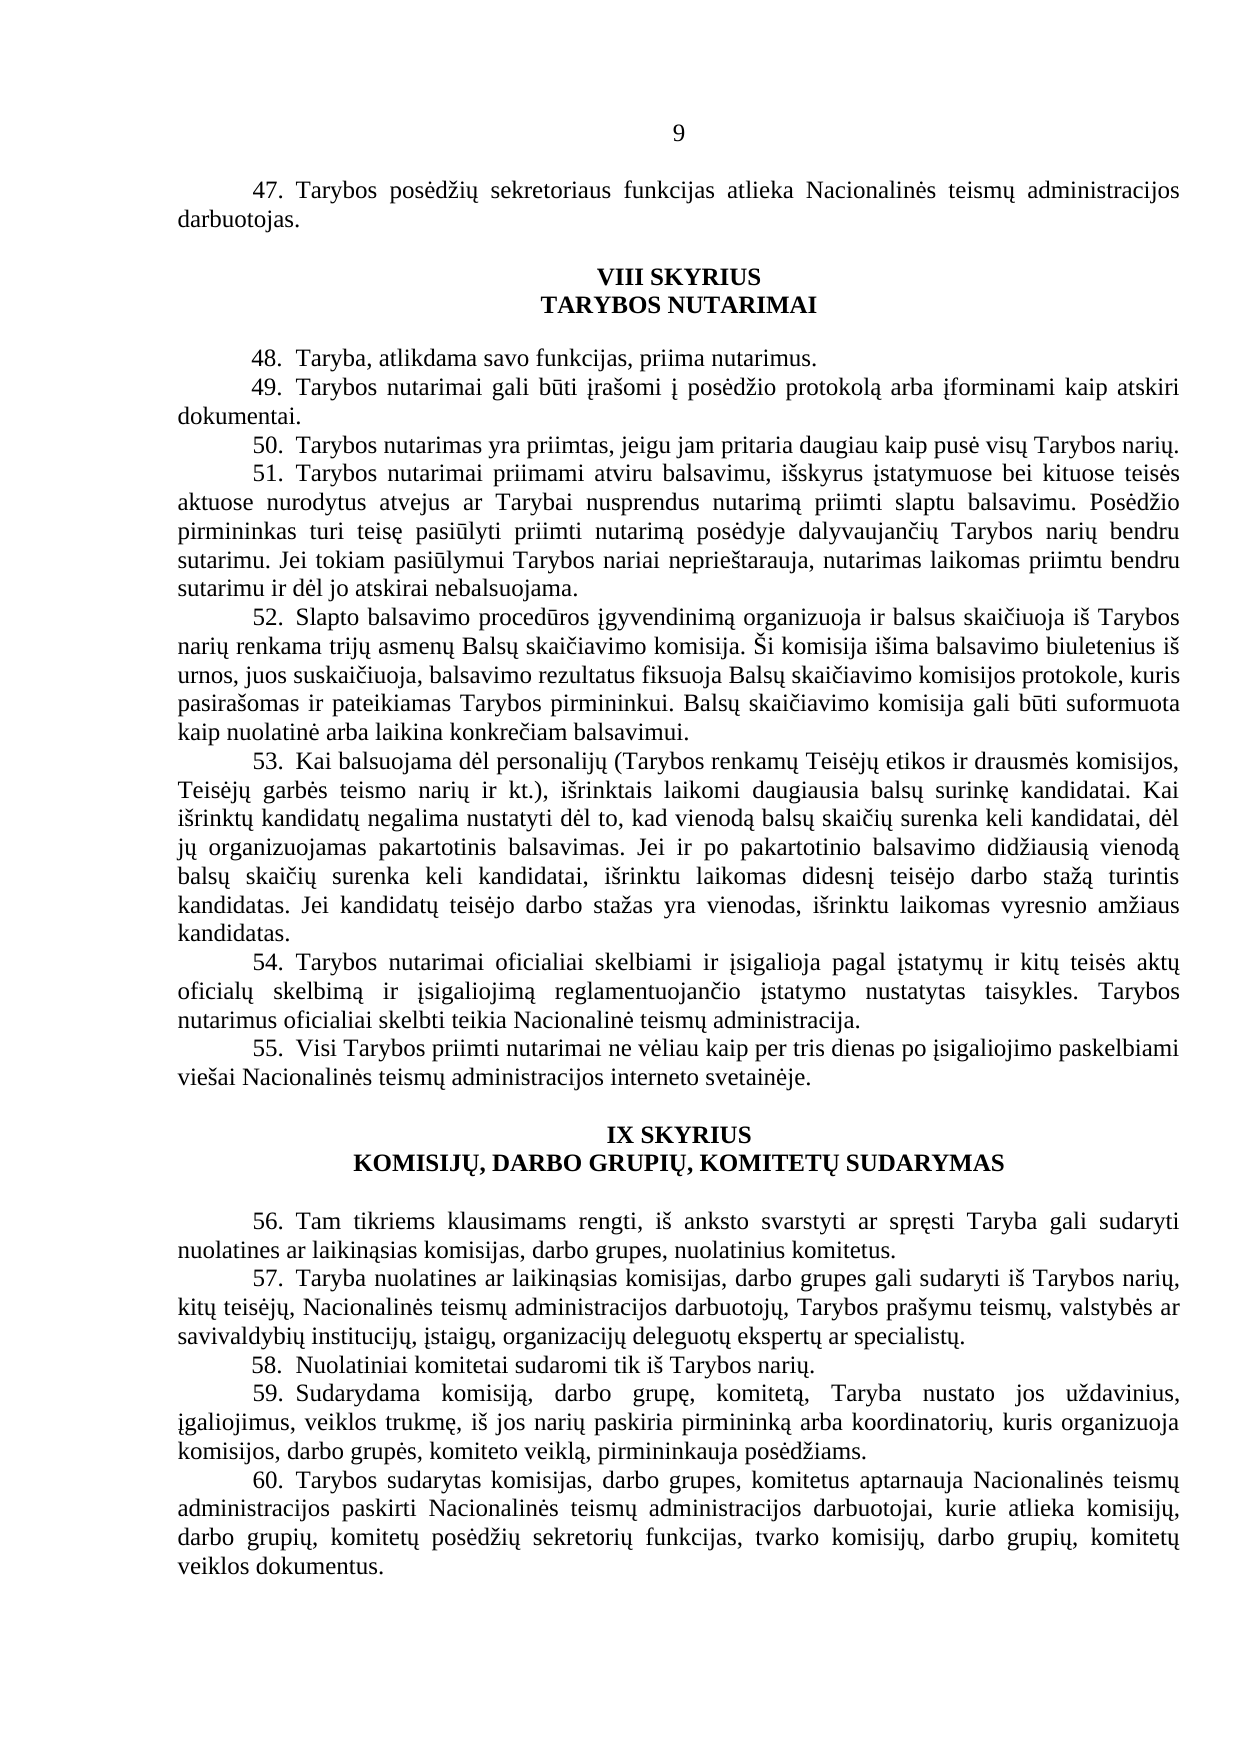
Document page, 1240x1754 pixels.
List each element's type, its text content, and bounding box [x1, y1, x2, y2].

text IX SKYRIUS [177, 1120, 1181, 1148]
text 57. Taryba nuolatines ar laikinąsias komisijas, darbo grupes gali sudaryti iš Tarybos narių, kitų teisėjų, Nacionalinės teismų administracijos darbuotojų, Tarybos prašymu teismų, valstybės ar savivaldybių institucijų, įstaigų, organizacijų deleguotų ekspertų ar specialistų. [177, 1263, 1181, 1350]
text 47. Tarybos posėdžių sekretoriaus funkcijas atlieka Nacionalinės teismų administracijos darbuotojas. [177, 176, 1181, 233]
text TARYBOS NUTARIMAI [177, 291, 1181, 319]
text 53. Kai balsuojama dėl personalijų (Tarybos renkamų Teisėjų etikos ir drausmės komisijos, Teisėjų garbės teismo narių ir kt.), išrinktais laikomi daugiausia balsų surinkę kandidatai. Kai išrinktų kandidatų negalima nustatyti dėl to, kad vienodą balsų skaičių surenka keli kandidatai, dėl jų organizuojamas pakartotinis balsavimas. Jei ir po pakartotinio balsavimo didžiausią vienodą balsų skaičių surenka keli kandidatai, išrinktu laikomas didesnį teisėjo darbo stažą turintis kandidatas. Jei kandidatų teisėjo darbo stažas yra vienodas, išrinktu laikomas vyresnio amžiaus kandidatas. [177, 746, 1181, 947]
text 52. Slapto balsavimo procedūros įgyvendinimą organizuoja ir balsus skaičiuoja iš Tarybos narių renkama trijų asmenų Balsų skaičiavimo komisija. Ši komisija išima balsavimo biuletenius iš urnos, juos suskaičiuoja, balsavimo rezultatus fiksuoja Balsų skaičiavimo komisijos protokole, kuris pasirašomas ir pateikiamas Tarybos pirmininkui. Balsų skaičiavimo komisija gali būti suformuota kaip nuolatinė arba laikina konkrečiam balsavimui. [177, 602, 1181, 746]
text 59. Sudarydama komisiją, darbo grupę, komitetą, Taryba nustato jos uždavinius, įgaliojimus, veiklos trukmę, iš jos narių paskiria pirmininką arba koordinatorių, kuris organizuoja komisijos, darbo grupės, komiteto veiklą, pirmininkauja posėdžiams. [177, 1378, 1181, 1465]
text 50. Tarybos nutarimas yra priimtas, jeigu jam pritaria daugiau kaip pusė visų Tarybos narių. [177, 430, 1181, 458]
text 58. Nuolatiniai komitetai sudaromi tik iš Tarybos narių. [177, 1350, 1181, 1378]
text 49. Tarybos nutarimai gali būti įrašomi į posėdžio protokolą arba įforminami kaip atskiri dokumentai. [177, 372, 1181, 430]
text VIII SKYRIUS [177, 262, 1181, 291]
text 51. Tarybos nutarimai priimami atviru balsavimu, išskyrus įstatymuose bei kituose teisės aktuose nurodytus atvejus ar Tarybai nusprendus nutarimą priimti slaptu balsavimu. Posėdžio pirmininkas turi teisę pasiūlyti priimti nutarimą posėdyje dalyvaujančių Tarybos narių bendru sutarimu. Jei tokiam pasiūlymui Tarybos nariai neprieštarauja, nutarimas laikomas priimtu bendru sutarimu ir dėl jo atskirai nebalsuojama. [177, 458, 1181, 602]
text 48. Taryba, atlikdama savo funkcijas, priima nutarimus. [177, 343, 1181, 372]
text 60. Tarybos sudarytas komisijas, darbo grupes, komitetus aptarnauja Nacionalinės teismų administracijos paskirti Nacionalinės teismų administracijos darbuotojai, kurie atlieka komisijų, darbo grupių, komitetų posėdžių sekretorių funkcijas, tvarko komisijų, darbo grupių, komitetų veiklos dokumentus. [177, 1465, 1181, 1580]
text 56. Tam tikriems klausimams rengti, iš anksto svarstyti ar spręsti Taryba gali sudaryti nuolatines ar laikinąsias komisijas, darbo grupes, nuolatinius komitetus. [177, 1206, 1181, 1263]
text KOMISIJŲ, DARBO GRUPIŲ, KOMITETŲ SUDARYMAS [177, 1148, 1181, 1177]
text 55. Visi Tarybos priimti nutarimai ne vėliau kaip per tris dienas po įsigaliojimo paskelbiami viešai Nacionalinės teismų administracijos interneto svetainėje. [177, 1033, 1181, 1091]
text 54. Tarybos nutarimai oficialiai skelbiami ir įsigalioja pagal įstatymų ir kitų teisės aktų oficialų skelbimą ir įsigaliojimą reglamentuojančio įstatymo nustatytas taisykles. Tarybos nutarimus oficialiai skelbti teikia Nacionalinė teismų administracija. [177, 947, 1181, 1033]
